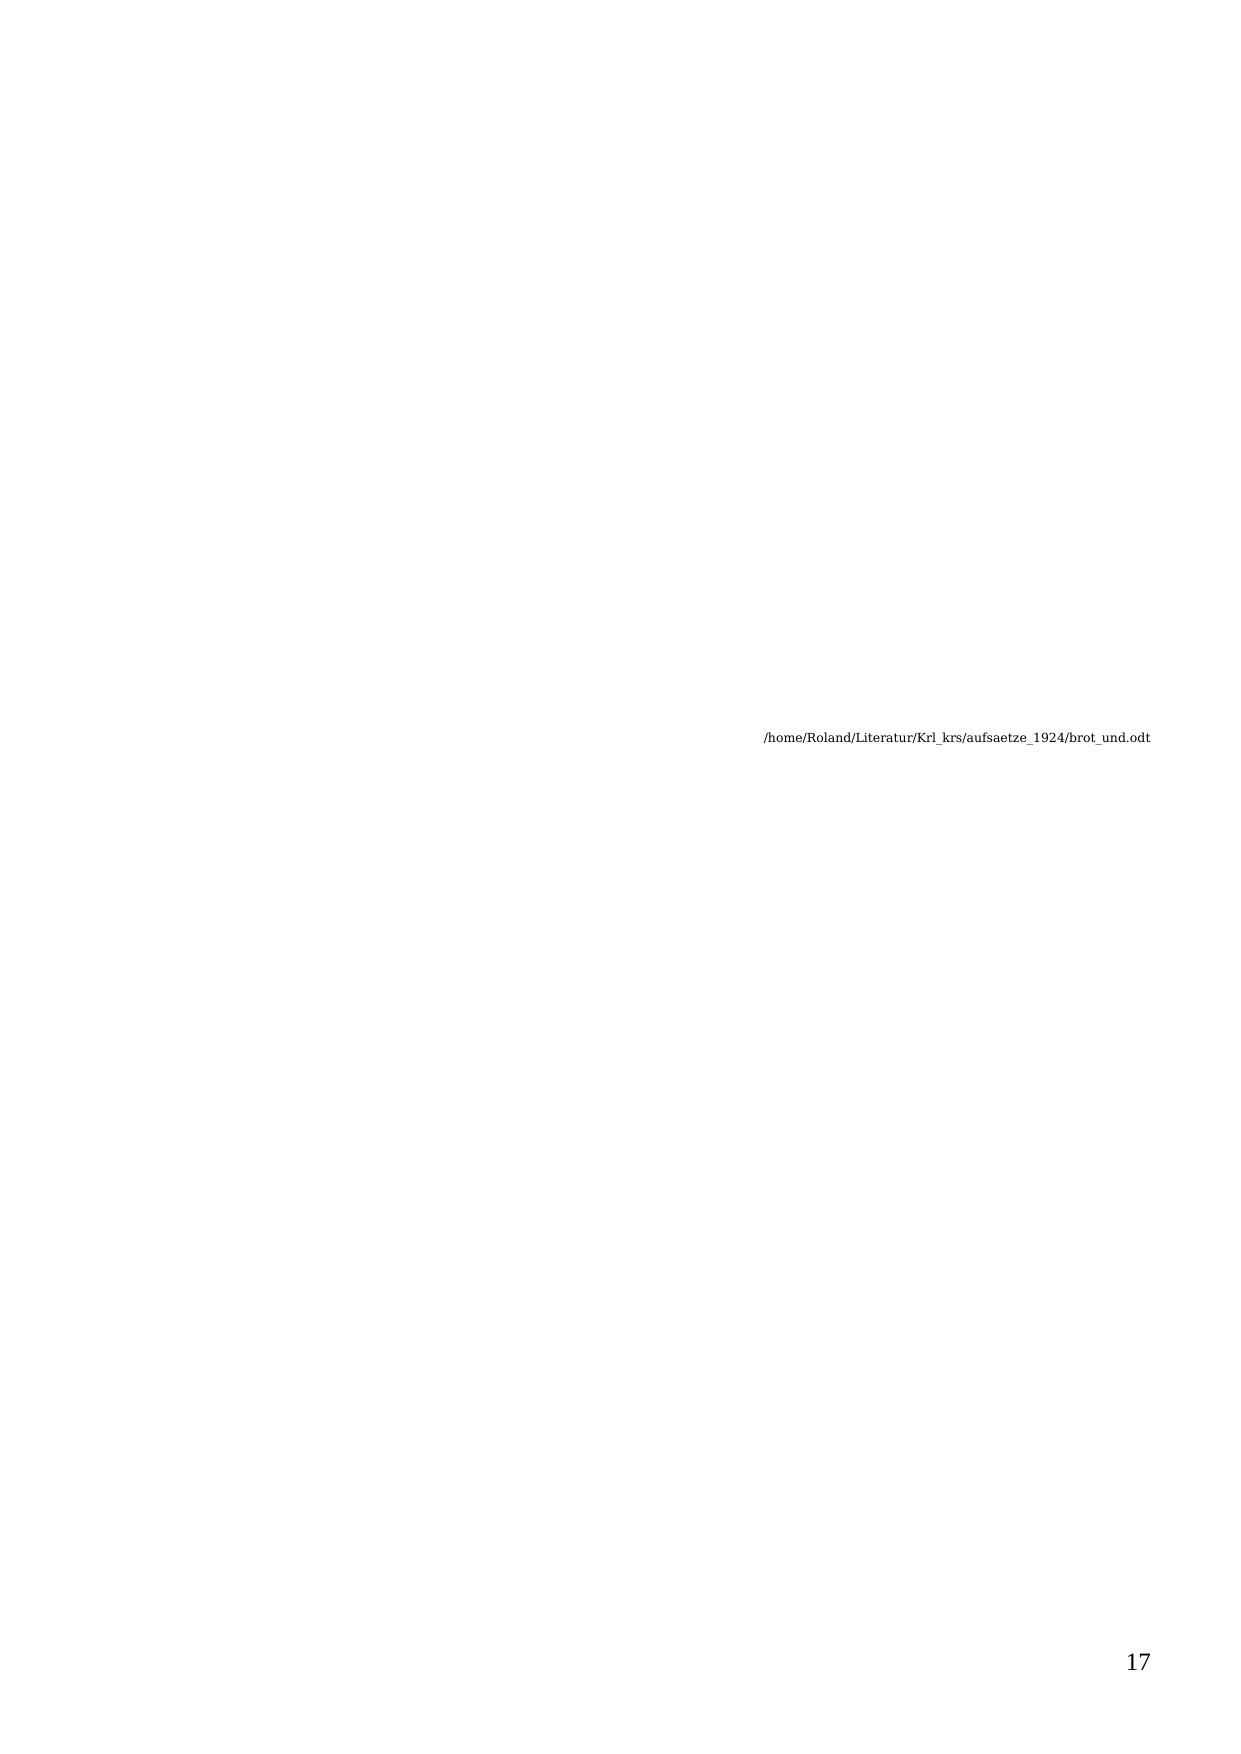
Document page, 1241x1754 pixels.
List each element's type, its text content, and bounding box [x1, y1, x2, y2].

text /home/Roland/Literatur/Krl_krs/aufsaetze_1924/brot_und.odt [150, 731, 1151, 746]
